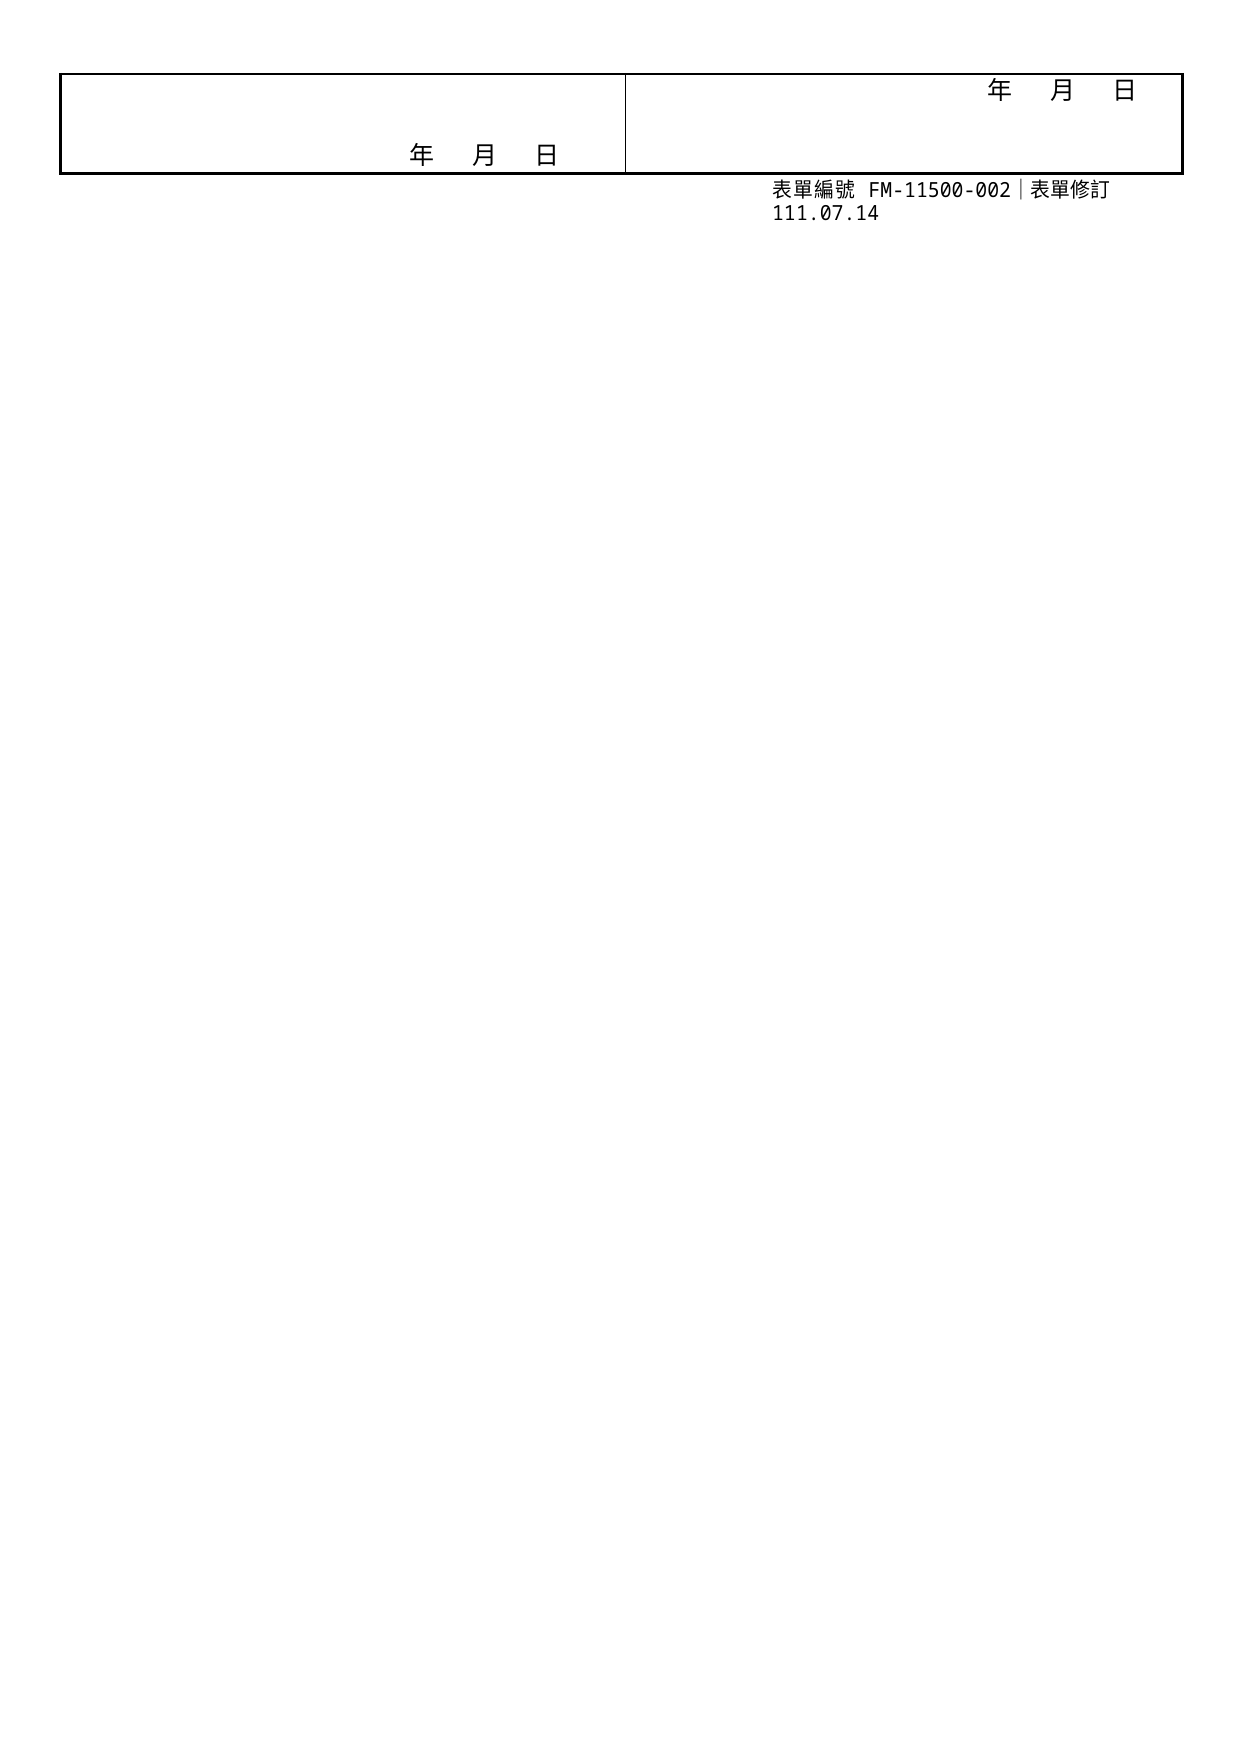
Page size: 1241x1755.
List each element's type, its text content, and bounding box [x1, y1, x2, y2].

table_cell 年 月 日 [626, 75, 1181, 172]
table_cell 年 月 日 [62, 75, 625, 172]
table_cell 表單編號 FM-11500-002｜表單修訂111.07.14 [61, 175, 1183, 225]
